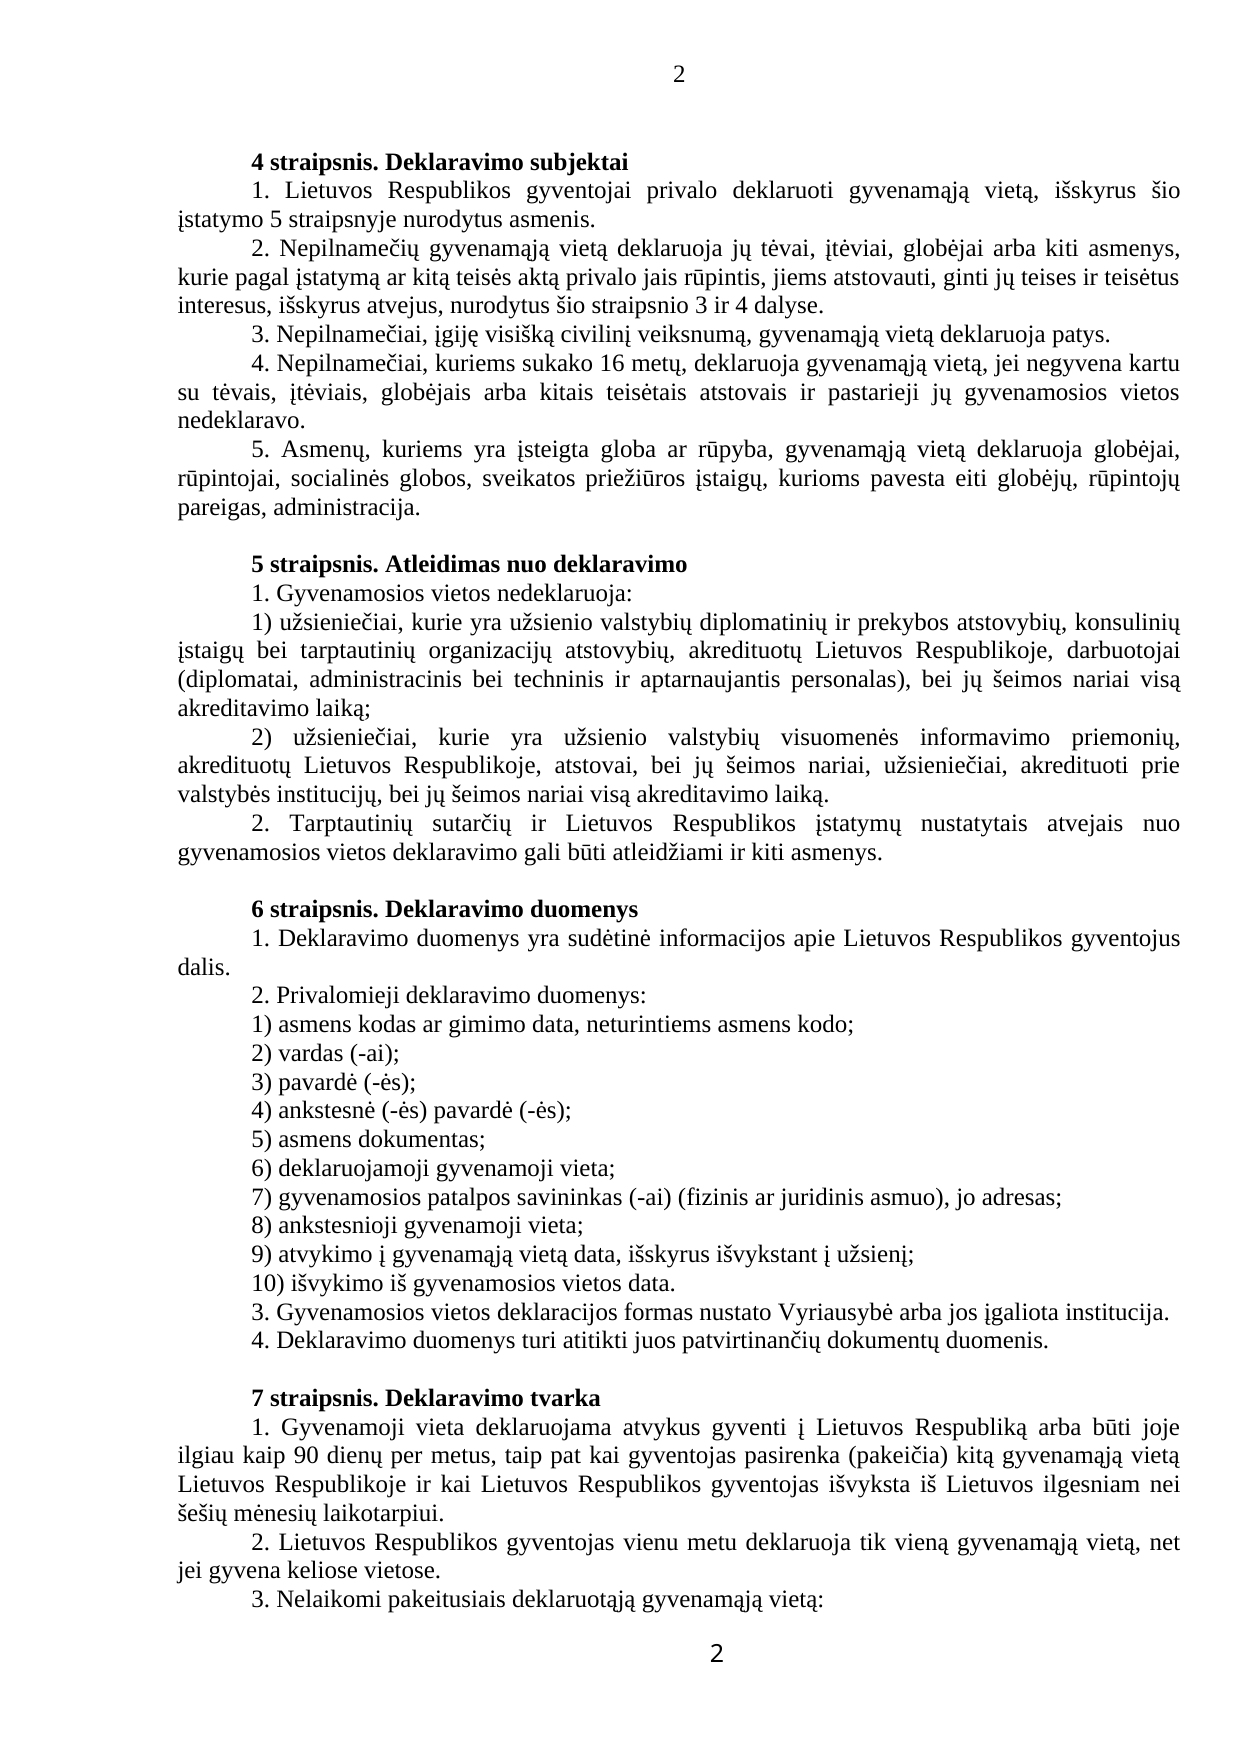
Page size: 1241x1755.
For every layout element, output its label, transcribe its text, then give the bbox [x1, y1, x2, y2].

text 8) ankstesnioji gyvenamoji vieta; [177, 1211, 1181, 1239]
text 1. Gyvenamosios vietos nedeklaruoja: [177, 578, 1181, 607]
text 7 straipsnis. Deklaravimo tvarka [177, 1383, 1181, 1412]
text 5) asmens dokumentas; [177, 1124, 1181, 1153]
text 4) ankstesnė (-ės) pavardė (-ės); [177, 1096, 1181, 1124]
text 2. Privalomieji deklaravimo duomenys: [177, 981, 1181, 1009]
text 4. Deklaravimo duomenys turi atitikti juos patvirtinančių dokumentų duomenis. [177, 1326, 1181, 1354]
text 4. Nepilnamečiai, kuriems sukako 16 metų, deklaruoja gyvenamąją vietą, jei negyvena kartu su tėvais, įtėviais, globėjais arba kitais teisėtais atstovais ir pastarieji jų gyvenamosios vietos nedeklaravo. [177, 348, 1181, 434]
text 10) išvykimo iš gyvenamosios vietos data. [177, 1268, 1181, 1297]
text 1. Lietuvos Respublikos gyventojai privalo deklaruoti gyvenamąją vietą, išskyrus šio įstatymo 5 straipsnyje nurodytus asmenis. [177, 176, 1181, 233]
text 1) užsieniečiai, kurie yra užsienio valstybių diplomatinių ir prekybos atstovybių, konsulinių įstaigų bei tarptautinių organizacijų atstovybių, akredituotų Lietuvos Respublikoje, darbuotojai (diplomatai, administracinis bei techninis ir aptarnaujantis personalas), bei jų šeimos nariai visą akreditavimo laiką; [177, 607, 1181, 722]
text 2. Nepilnamečių gyvenamąją vietą deklaruoja jų tėvai, įtėviai, globėjai arba kiti asmenys, kurie pagal įstatymą ar kitą teisės aktą privalo jais rūpintis, jiems atstovauti, ginti jų teises ir teisėtus interesus, išskyrus atvejus, nurodytus šio straipsnio 3 ir 4 dalyse. [177, 233, 1181, 319]
text 5. Asmenų, kuriems yra įsteigta globa ar rūpyba, gyvenamąją vietą deklaruoja globėjai, rūpintojai, socialinės globos, sveikatos priežiūros įstaigų, kurioms pavesta eiti globėjų, rūpintojų pareigas, administracija. [177, 434, 1181, 521]
text 5 straipsnis. Atleidimas nuo deklaravimo [177, 549, 1181, 578]
text 2. Lietuvos Respublikos gyventojas vienu metu deklaruoja tik vieną gyvenamąją vietą, net jei gyvena keliose vietose. [177, 1527, 1181, 1584]
text 4 straipsnis. Deklaravimo subjektai [177, 147, 1181, 176]
text 6) deklaruojamoji gyvenamoji vieta; [177, 1153, 1181, 1182]
text 6 straipsnis. Deklaravimo duomenys [177, 894, 1181, 923]
text 3. Nelaikomi pakeitusiais deklaruotąją gyvenamąją vietą: [177, 1584, 1181, 1613]
text 7) gyvenamosios patalpos savininkas (-ai) (fizinis ar juridinis asmuo), jo adresas; [177, 1182, 1181, 1211]
text 3) pavardė (-ės); [177, 1067, 1181, 1096]
text 3. Nepilnamečiai, įgiję visišką civilinį veiksnumą, gyvenamąją vietą deklaruoja patys. [177, 319, 1181, 348]
text 2. Tarptautinių sutarčių ir Lietuvos Respublikos įstatymų nustatytais atvejais nuo gyvenamosios vietos deklaravimo gali būti atleidžiami ir kiti asmenys. [177, 808, 1181, 866]
text 1. Gyvenamoji vieta deklaruojama atvykus gyventi į Lietuvos Respubliką arba būti joje ilgiau kaip 90 dienų per metus, taip pat kai gyventojas pasirenka (pakeičia) kitą gyvenamąją vietą Lietuvos Respublikoje ir kai Lietuvos Respublikos gyventojas išvyksta iš Lietuvos ilgesniam nei šešių mėnesių laikotarpiui. [177, 1412, 1181, 1527]
text 2) užsieniečiai, kurie yra užsienio valstybių visuomenės informavimo priemonių, akredituotų Lietuvos Respublikoje, atstovai, bei jų šeimos nariai, užsieniečiai, akredituoti prie valstybės institucijų, bei jų šeimos nariai visą akreditavimo laiką. [177, 722, 1181, 808]
text 1. Deklaravimo duomenys yra sudėtinė informacijos apie Lietuvos Respublikos gyventojus dalis. [177, 923, 1181, 981]
text 1) asmens kodas ar gimimo data, neturintiems asmens kodo; [177, 1009, 1181, 1038]
text 9) atvykimo į gyvenamąją vietą data, išskyrus išvykstant į užsienį; [177, 1239, 1181, 1268]
text 2) vardas (-ai); [177, 1038, 1181, 1067]
text 3. Gyvenamosios vietos deklaracijos formas nustato Vyriausybė arba jos įgaliota institucija. [177, 1297, 1181, 1326]
